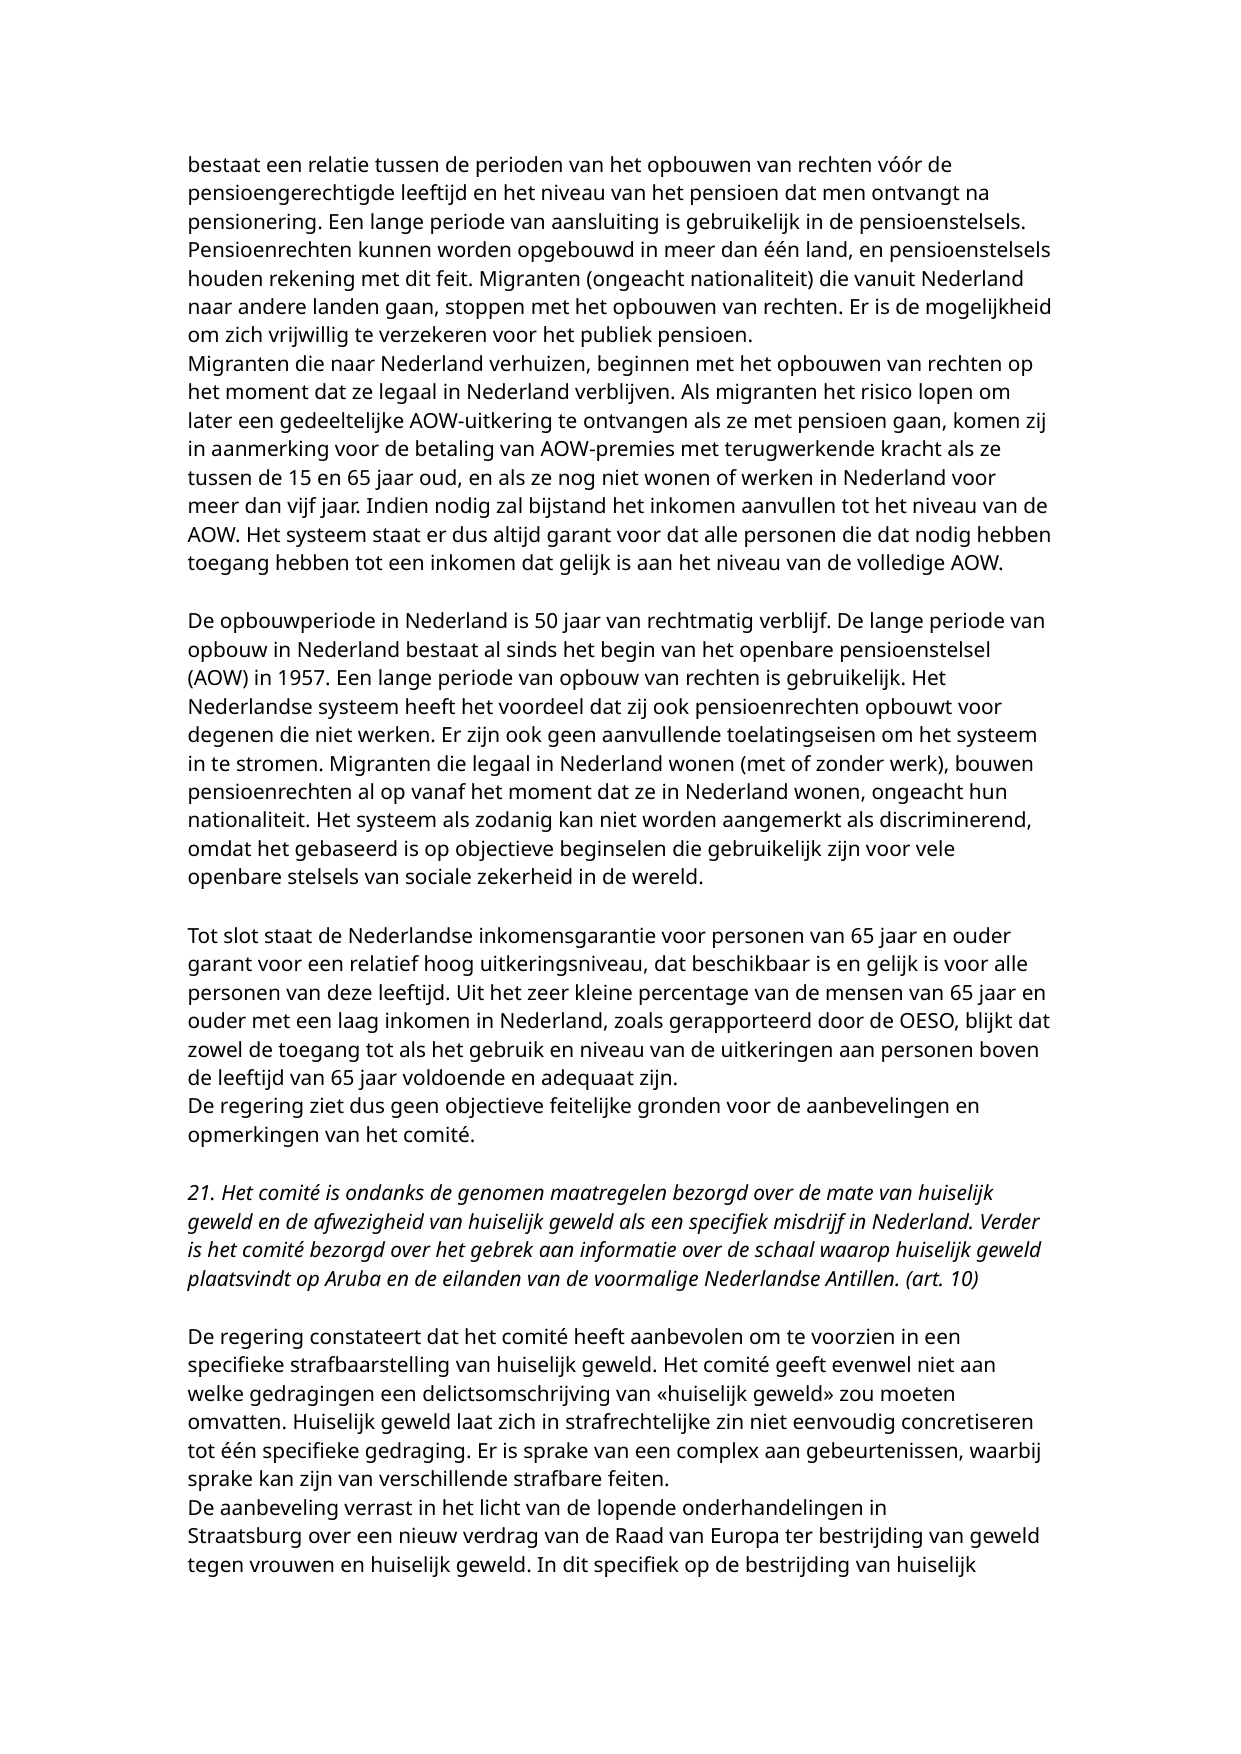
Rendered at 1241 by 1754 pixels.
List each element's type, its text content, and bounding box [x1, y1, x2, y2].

text De opbouwperiode in Nederland is 50 jaar van rechtmatig verblijf. De lange periode van opbouw in Nederland bestaat al sinds het begin van het openbare pensioenstelsel (AOW) in 1957. Een lange periode van opbouw van rechten is gebruikelijk. Het Nederlandse systeem heeft het voordeel dat zij ook pensioenrechten opbouwt voor degenen die niet werken. Er zijn ook geen aanvullende toelatingseisen om het systeem in te stromen. Migranten die legaal in Nederland wonen (met of zonder werk), bouwen pensioenrechten al op vanaf het moment dat ze in Nederland wonen, ongeacht hun nationaliteit. Het systeem als zodanig kan niet worden aangemerkt als discriminerend, omdat het gebaseerd is op objectieve beginselen die gebruikelijk zijn voor vele openbare stelsels van sociale zekerheid in de wereld. [187, 607, 1053, 891]
text De regering constateert dat het comité heeft aanbevolen om te voorzien in een specifieke strafbaarstelling van huiselijk geweld. Het comité geeft evenwel niet aan welke gedragingen een delictsomschrijving van «huiselijk geweld» zou moeten omvatten. Huiselijk geweld laat zich in strafrechtelijke zin niet eenvoudig concretiseren tot één specifieke gedraging. Er is sprake van een complex aan gebeurtenissen, waarbij sprake kan zijn van verschillende strafbare feiten. [187, 1322, 1053, 1493]
text Tot slot staat de Nederlandse inkomensgarantie voor personen van 65 jaar en ouder garant voor een relatief hoog uitkeringsniveau, dat beschikbaar is en gelijk is voor alle personen van deze leeftijd. Uit het zeer kleine percentage van de mensen van 65 jaar en ouder met een laag inkomen in Nederland, zoals gerapporteerd door de OESO, blijkt dat zowel de toegang tot als het gebruik en niveau van de uitkeringen aan personen boven de leeftijd van 65 jaar voldoende en adequaat zijn. [187, 921, 1053, 1092]
text De aanbeveling verrast in het licht van de lopende onderhandelingen in Straatsburg over een nieuw verdrag van de Raad van Europa ter bestrijding van geweld tegen vrouwen en huiselijk geweld. In dit specifiek op de bestrijding van huiselijk [187, 1493, 1053, 1578]
text 21. Het comité is ondanks de genomen maatregelen bezorgd over de mate van huiselijk geweld en de afwezigheid van huiselijk geweld als een specifiek misdrijf in Nederland. Verder is het comité bezorgd over het gebrek aan informatie over de schaal waarop huiselijk geweld plaatsvindt op Aruba en de eilanden van de voormalige Nederlandse Antillen. (art. 10) [187, 1178, 1053, 1292]
text bestaat een relatie tussen de perioden van het opbouwen van rechten vóór de pensioengerechtigde leeftijd en het niveau van het pensioen dat men ontvangt na pensionering. Een lange periode van aansluiting is gebruikelijk in de pensioenstelsels. Pensioenrechten kunnen worden opgebouwd in meer dan één land, en pensioenstelsels houden rekening met dit feit. Migranten (ongeacht nationaliteit) die vanuit Nederland naar andere landen gaan, stoppen met het opbouwen van rechten. Er is de mogelijkheid om zich vrijwillig te verzekeren voor het publiek pensioen. [187, 150, 1053, 349]
text Migranten die naar Nederland verhuizen, beginnen met het opbouwen van rechten op het moment dat ze legaal in Nederland verblijven. Als migranten het risico lopen om later een gedeeltelijke AOW-uitkering te ontvangen als ze met pensioen gaan, komen zij in aanmerking voor de betaling van AOW-premies met terugwerkende kracht als ze tussen de 15 en 65 jaar oud, en als ze nog niet wonen of werken in Nederland voor meer dan vijf jaar. Indien nodig zal bijstand het inkomen aanvullen tot het niveau van de AOW. Het systeem staat er dus altijd garant voor dat alle personen die dat nodig hebben toegang hebben tot een inkomen dat gelijk is aan het niveau van de volledige AOW. [187, 349, 1053, 577]
text De regering ziet dus geen objectieve feitelijke gronden voor de aanbevelingen en opmerkingen van het comité. [187, 1092, 1053, 1148]
